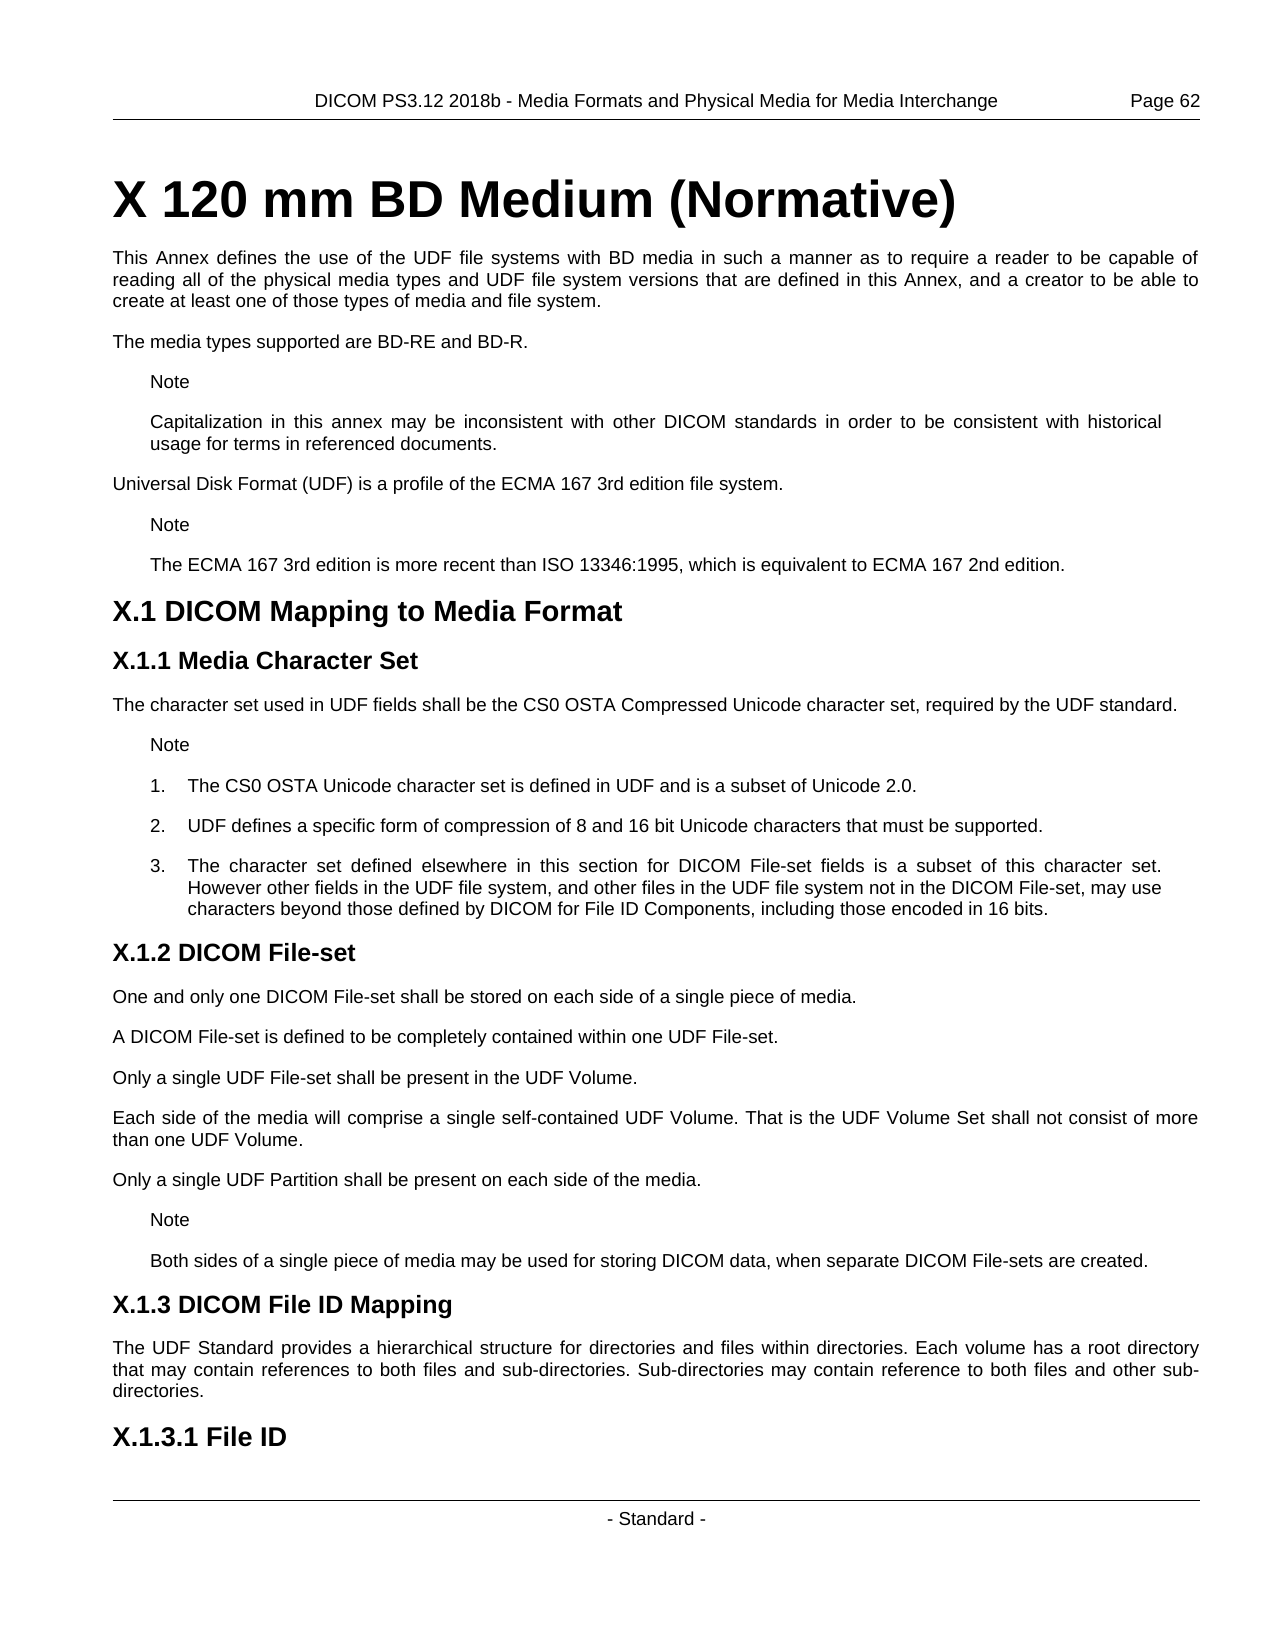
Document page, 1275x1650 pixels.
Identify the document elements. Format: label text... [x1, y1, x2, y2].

text Note [150, 513, 1162, 535]
text X.1.2 DICOM File-set [112, 938, 1200, 967]
text Only a single UDF Partition shall be present on each side of the media. [112, 1169, 1200, 1190]
text Note [150, 371, 1162, 392]
text The character set used in UDF fields shall be the CS0 OSTA Compressed Unicode character set, required by the UDF standard. [112, 694, 1200, 715]
list The CS0 OSTA Unicode character set is defined in UDF and is a subset of Unicode 2.0. [150, 774, 1162, 796]
text X.1.3.1 File ID [112, 1421, 1200, 1452]
list UDF defines a specific form of compression of 8 and 16 bit Unicode characters that must be supported. [150, 815, 1162, 836]
text This Annex defines the use of the UDF file systems with BD media in such a manner as to require a reader to be capable of reading all of the physical media types and UDF file system versions that are defined in this Annex, and a creator to be able to create at least one of those types of media and file system. [112, 247, 1200, 312]
text The UDF Standard provides a hierarchical structure for directories and files within directories. Each volume has a root directory that may contain references to both files and sub-directories. Sub-directories may contain reference to both files and other sub-directories. [112, 1337, 1200, 1402]
text Capitalization in this annex may be inconsistent with other DICOM standards in order to be consistent with historical usage for terms in referenced documents. [150, 411, 1162, 454]
text Note [150, 1209, 1162, 1231]
text Each side of the media will comprise a single self-contained UDF Volume. That is the UDF Volume Set shall not consist of more than one UDF Volume. [112, 1107, 1200, 1150]
text One and only one DICOM File-set shall be stored on each side of a single piece of media. [112, 986, 1200, 1007]
text The media types supported are BD-RE and BD-R. [112, 331, 1200, 352]
text X.1.3 DICOM File ID Mapping [112, 1290, 1200, 1318]
text Both sides of a single piece of media may be used for storing DICOM data, when separate DICOM File-sets are created. [150, 1249, 1162, 1271]
text X 120 mm BD Medium (Normative) [112, 169, 1200, 228]
list The character set defined elsewhere in this section for DICOM File-set fields is a subset of this character set. However other fields in the UDF file system, and other files in the UDF file system not in the DICOM File-set, may use characters beyond those defined by DICOM for File ID Components, including those encoded in 16 bits. [150, 855, 1162, 920]
text X.1 DICOM Mapping to Media Format [112, 594, 1200, 627]
text Note [150, 734, 1162, 756]
text The ECMA 167 3rd edition is more recent than ISO 13346:1995, which is equivalent to ECMA 167 2nd edition. [150, 554, 1162, 575]
text Universal Disk Format (UDF) is a profile of the ECMA 167 3rd edition file system. [112, 473, 1200, 494]
text A DICOM File-set is defined to be completely contained within one UDF File-set. [112, 1026, 1200, 1048]
text X.1.1 Media Character Set [112, 646, 1200, 675]
text Only a single UDF File-set shall be present in the UDF Volume. [112, 1067, 1200, 1088]
